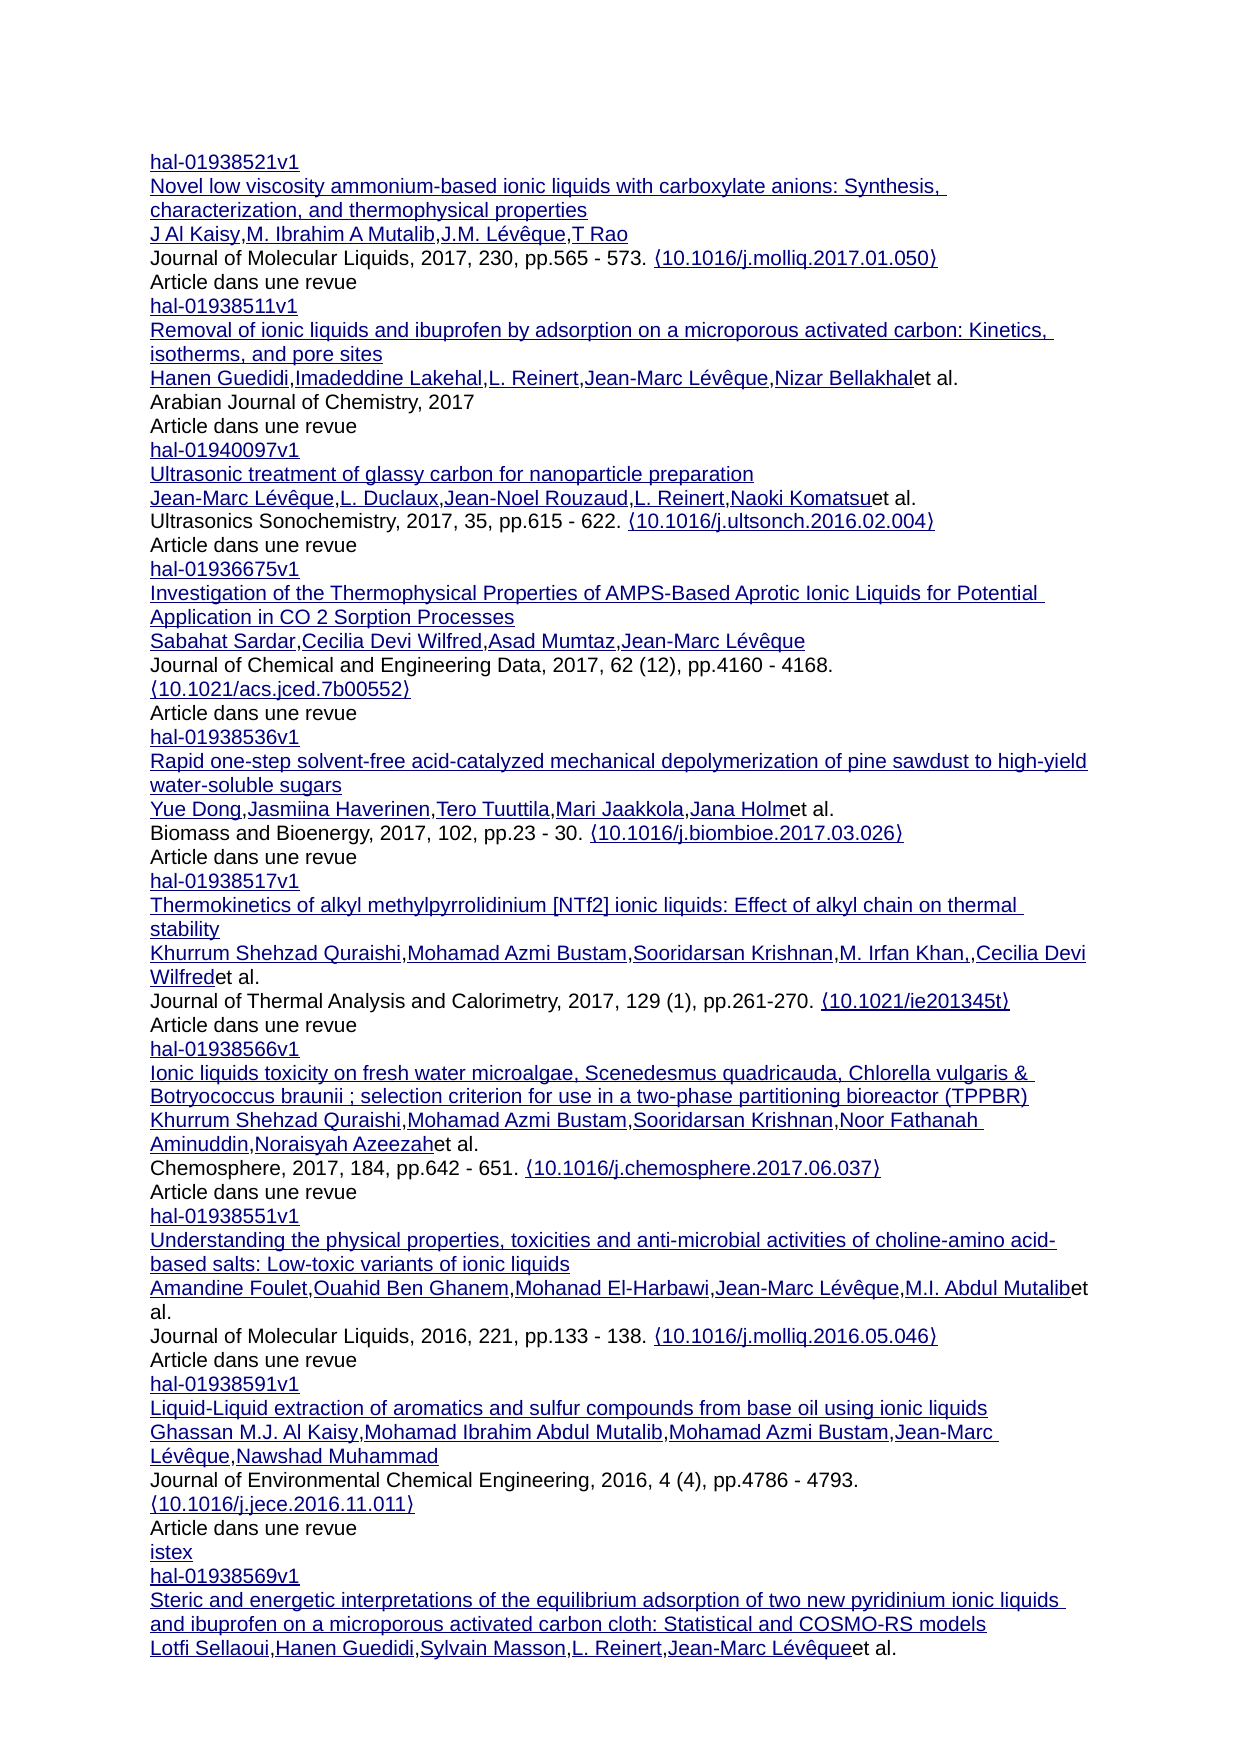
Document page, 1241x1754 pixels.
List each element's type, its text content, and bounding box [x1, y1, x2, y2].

table_cell Liquid-Liquid extraction of aromatics and sulfur compounds from base oil using ionic liquids Ghassan M.J. Al Kaisy,Mohamad Ibrahim Abdul Mutalib,Mohamad Azmi Bustam,Jean-Marc Lévêque,Nawshad Muhammad Journal of Environmental Chemical Engineering, 2016, 4 (4), pp.4786 - 4793. ⟨10.1016/j.jece.2016.11.011⟩ Article dans une revue istex hal-01938569v1 [150, 1396, 1090, 1587]
table_cell Ultrasonic treatment of glassy carbon for nanoparticle preparation Jean-Marc Lévêque,L. Duclaux,Jean-Noel Rouzaud,L. Reinert,Naoki Komatsuet al. Ultrasonics Sonochemistry, 2017, 35, pp.615 - 622. ⟨10.1016/j.ultsonch.2016.02.004⟩ Article dans une revue hal-01936675v1 [150, 461, 1090, 581]
table_cell Thermokinetics of alkyl methylpyrrolidinium [NTf2] ionic liquids: Effect of alkyl chain on thermal stability Khurrum Shehzad Quraishi,Mohamad Azmi Bustam,Sooridarsan Krishnan,M. Irfan Khan,,Cecilia Devi Wilfredet al. Journal of Thermal Analysis and Calorimetry, 2017, 129 (1), pp.261-270. ⟨10.1021/ie201345t⟩ Article dans une revue hal-01938566v1 [150, 893, 1090, 1060]
table_cell Steric and energetic interpretations of the equilibrium adsorption of two new pyridinium ionic liquids and ibuprofen on a microporous activated carbon cloth: Statistical and COSMO-RS models Lotfi Sellaoui,Hanen Guedidi,Sylvain Masson,L. Reinert,Jean-Marc Lévêqueet al. [150, 1588, 1090, 1659]
table_cell Understanding the physical properties, toxicities and anti-microbial activities of choline-amino acid-based salts: Low-toxic variants of ionic liquids Amandine Foulet,Ouahid Ben Ghanem,Mohanad El-Harbawi,Jean-Marc Lévêque,M.I. Abdul Mutalibet al. Journal of Molecular Liquids, 2016, 221, pp.133 - 138. ⟨10.1016/j.molliq.2016.05.046⟩ Article dans une revue hal-01938591v1 [150, 1228, 1090, 1396]
table_cell Rapid one-step solvent-free acid-catalyzed mechanical depolymerization of pine sawdust to high-yield water-soluble sugars Yue Dong,Jasmiina Haverinen,Tero Tuuttila,Mari Jaakkola,Jana Holmet al. Biomass and Bioenergy, 2017, 102, pp.23 - 30. ⟨10.1016/j.biombioe.2017.03.026⟩ Article dans une revue hal-01938517v1 [150, 749, 1090, 893]
table_cell hal-01938521v1 [150, 150, 1090, 174]
table_cell Removal of ionic liquids and ibuprofen by adsorption on a microporous activated carbon: Kinetics, isotherms, and pore sites Hanen Guedidi,Imadeddine Lakehal,L. Reinert,Jean-Marc Lévêque,Nizar Bellakhalet al. Arabian Journal of Chemistry, 2017 Article dans une revue hal-01940097v1 [150, 318, 1090, 461]
table_cell Novel low viscosity ammonium-based ionic liquids with carboxylate anions: Synthesis, characterization, and thermophysical properties J Al Kaisy,M. Ibrahim A Mutalib,J.M. Lévêque,T Rao Journal of Molecular Liquids, 2017, 230, pp.565 - 573. ⟨10.1016/j.molliq.2017.01.050⟩ Article dans une revue hal-01938511v1 [150, 174, 1090, 318]
table_cell Investigation of the Thermophysical Properties of AMPS-Based Aprotic Ionic Liquids for Potential Application in CO 2 Sorption Processes Sabahat Sardar,Cecilia Devi Wilfred,Asad Mumtaz,Jean-Marc Lévêque Journal of Chemical and Engineering Data, 2017, 62 (12), pp.4160 - 4168. ⟨10.1021/acs.jced.7b00552⟩ Article dans une revue hal-01938536v1 [150, 581, 1090, 749]
table_cell Ionic liquids toxicity on fresh water microalgae, Scenedesmus quadricauda, Chlorella vulgaris & Botryococcus braunii ; selection criterion for use in a two-phase partitioning bioreactor (TPPBR) Khurrum Shehzad Quraishi,Mohamad Azmi Bustam,Sooridarsan Krishnan,Noor Fathanah Aminuddin,Noraisyah Azeezahet al. Chemosphere, 2017, 184, pp.642 - 651. ⟨10.1016/j.chemosphere.2017.06.037⟩ Article dans une revue hal-01938551v1 [150, 1060, 1090, 1228]
